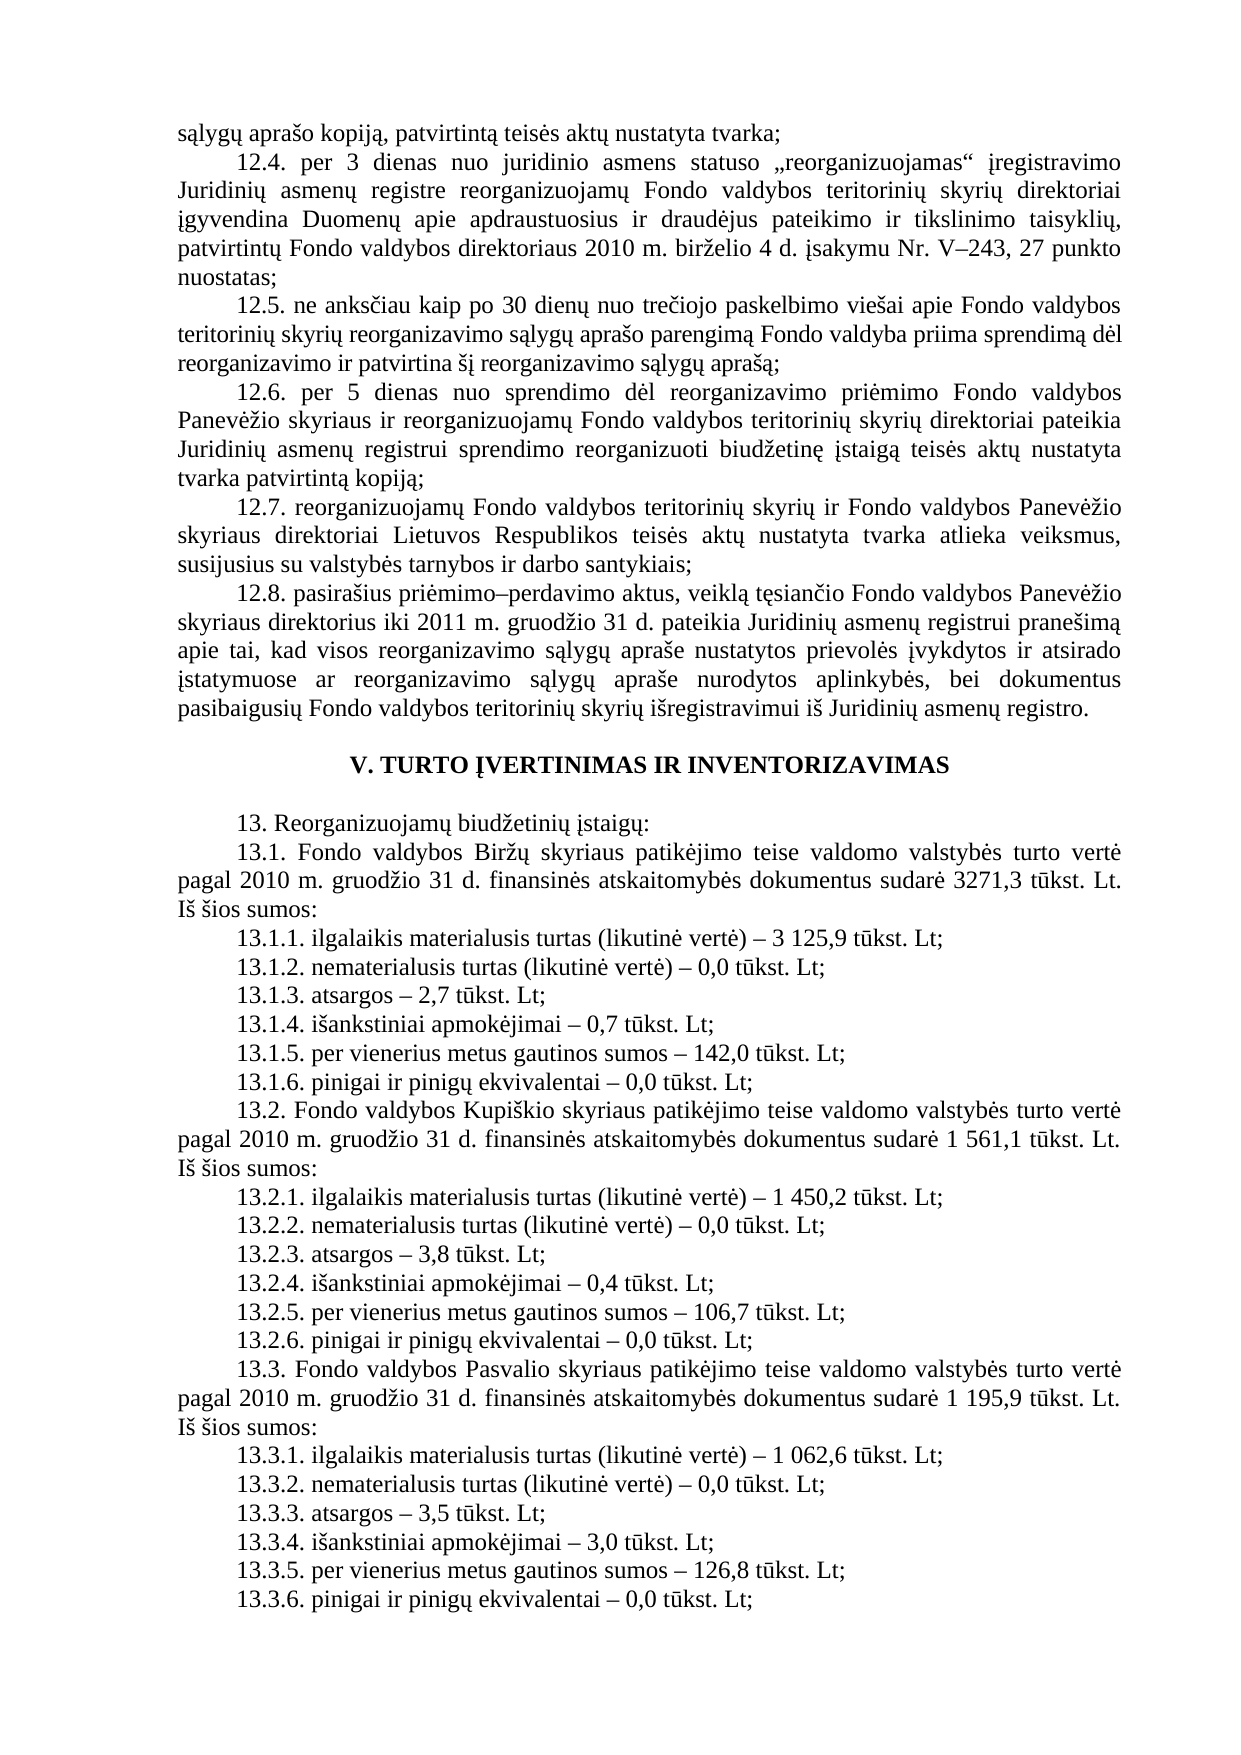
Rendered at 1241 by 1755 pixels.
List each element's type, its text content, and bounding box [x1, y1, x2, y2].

text 13.3.2. nematerialusis turtas (likutinė vertė) – 0,0 tūkst. Lt; [177, 1469, 1122, 1498]
text 13.1.5. per vienerius metus gautinos sumos – 142,0 tūkst. Lt; [177, 1038, 1122, 1067]
text 13.1.1. ilgalaikis materialusis turtas (likutinė vertė) – 3 125,9 tūkst. Lt; [177, 923, 1122, 952]
text 13.3.3. atsargos – 3,5 tūkst. Lt; [177, 1498, 1122, 1527]
text 12.8. pasirašius priėmimo–perdavimo aktus, veiklą tęsiančio Fondo valdybos Panevėžio skyriaus direktorius iki 2011 m. gruodžio 31 d. pateikia Juridinių asmenų registrui pranešimą apie tai, kad visos reorganizavimo sąlygų apraše nustatytos prievolės įvykdytos ir atsirado įstatymuose ar reorganizavimo sąlygų apraše nurodytos aplinkybės, bei dokumentus pasibaigusių Fondo valdybos teritorinių skyrių išregistravimui iš Juridinių asmenų registro. [177, 578, 1122, 722]
text 12.7. reorganizuojamų Fondo valdybos teritorinių skyrių ir Fondo valdybos Panevėžio skyriaus direktoriai Lietuvos Respublikos teisės aktų nustatyta tvarka atlieka veiksmus, susijusius su valstybės tarnybos ir darbo santykiais; [177, 492, 1122, 578]
text 13. Reorganizuojamų biudžetinių įstaigų: [177, 808, 1122, 837]
text 13.1.2. nematerialusis turtas (likutinė vertė) – 0,0 tūkst. Lt; [177, 952, 1122, 981]
text 12.6. per 5 dienas nuo sprendimo dėl reorganizavimo priėmimo Fondo valdybos Panevėžio skyriaus ir reorganizuojamų Fondo valdybos teritorinių skyrių direktoriai pateikia Juridinių asmenų registrui sprendimo reorganizuoti biudžetinę įstaigą teisės aktų nustatyta tvarka patvirtintą kopiją; [177, 377, 1122, 492]
text 13.2.4. išankstiniai apmokėjimai – 0,4 tūkst. Lt; [177, 1268, 1122, 1297]
text 12.4. per 3 dienas nuo juridinio asmens statuso „reorganizuojamas“ įregistravimo Juridinių asmenų registre reorganizuojamų Fondo valdybos teritorinių skyrių direktoriai įgyvendina Duomenų apie apdraustuosius ir draudėjus pateikimo ir tikslinimo taisyklių, patvirtintų Fondo valdybos direktoriaus 2010 m. birželio 4 d. įsakymu Nr. V–243, 27 punkto nuostatas; [177, 147, 1122, 291]
text 13.2.2. nematerialusis turtas (likutinė vertė) – 0,0 tūkst. Lt; [177, 1211, 1122, 1239]
text 13.1.6. pinigai ir pinigų ekvivalentai – 0,0 tūkst. Lt; [177, 1067, 1122, 1096]
text 13.2. Fondo valdybos Kupiškio skyriaus patikėjimo teise valdomo valstybės turto vertė pagal 2010 m. gruodžio 31 d. finansinės atskaitomybės dokumentus sudarė 1 561,1 tūkst. Lt. Iš šios sumos: [177, 1096, 1122, 1182]
text sąlygų aprašo kopiją, patvirtintą teisės aktų nustatyta tvarka; [177, 118, 1122, 147]
text 13.3.6. pinigai ir pinigų ekvivalentai – 0,0 tūkst. Lt; [177, 1584, 1122, 1613]
text 12.5. ne anksčiau kaip po 30 dienų nuo trečiojo paskelbimo viešai apie Fondo valdybos teritorinių skyrių reorganizavimo sąlygų aprašo parengimą Fondo valdyba priima sprendimą dėl reorganizavimo ir patvirtina šį reorganizavimo sąlygų aprašą; [177, 291, 1122, 377]
text 13.3.1. ilgalaikis materialusis turtas (likutinė vertė) – 1 062,6 tūkst. Lt; [177, 1441, 1122, 1469]
text V. TURTO ĮVERTINIMAS IR INVENTORIZAVIMAS [177, 751, 1122, 779]
text 13.2.3. atsargos – 3,8 tūkst. Lt; [177, 1239, 1122, 1268]
text 13.3. Fondo valdybos Pasvalio skyriaus patikėjimo teise valdomo valstybės turto vertė pagal 2010 m. gruodžio 31 d. finansinės atskaitomybės dokumentus sudarė 1 195,9 tūkst. Lt. Iš šios sumos: [177, 1354, 1122, 1441]
text 13.3.4. išankstiniai apmokėjimai – 3,0 tūkst. Lt; [177, 1527, 1122, 1556]
text 13.2.5. per vienerius metus gautinos sumos – 106,7 tūkst. Lt; [177, 1297, 1122, 1326]
text 13.1. Fondo valdybos Biržų skyriaus patikėjimo teise valdomo valstybės turto vertė pagal 2010 m. gruodžio 31 d. finansinės atskaitomybės dokumentus sudarė 3271,3 tūkst. Lt. Iš šios sumos: [177, 837, 1122, 923]
text 13.1.4. išankstiniai apmokėjimai – 0,7 tūkst. Lt; [177, 1009, 1122, 1038]
text 13.1.3. atsargos – 2,7 tūkst. Lt; [177, 981, 1122, 1009]
text 13.2.1. ilgalaikis materialusis turtas (likutinė vertė) – 1 450,2 tūkst. Lt; [177, 1182, 1122, 1211]
text 13.3.5. per vienerius metus gautinos sumos – 126,8 tūkst. Lt; [177, 1556, 1122, 1584]
text 13.2.6. pinigai ir pinigų ekvivalentai – 0,0 tūkst. Lt; [177, 1326, 1122, 1354]
